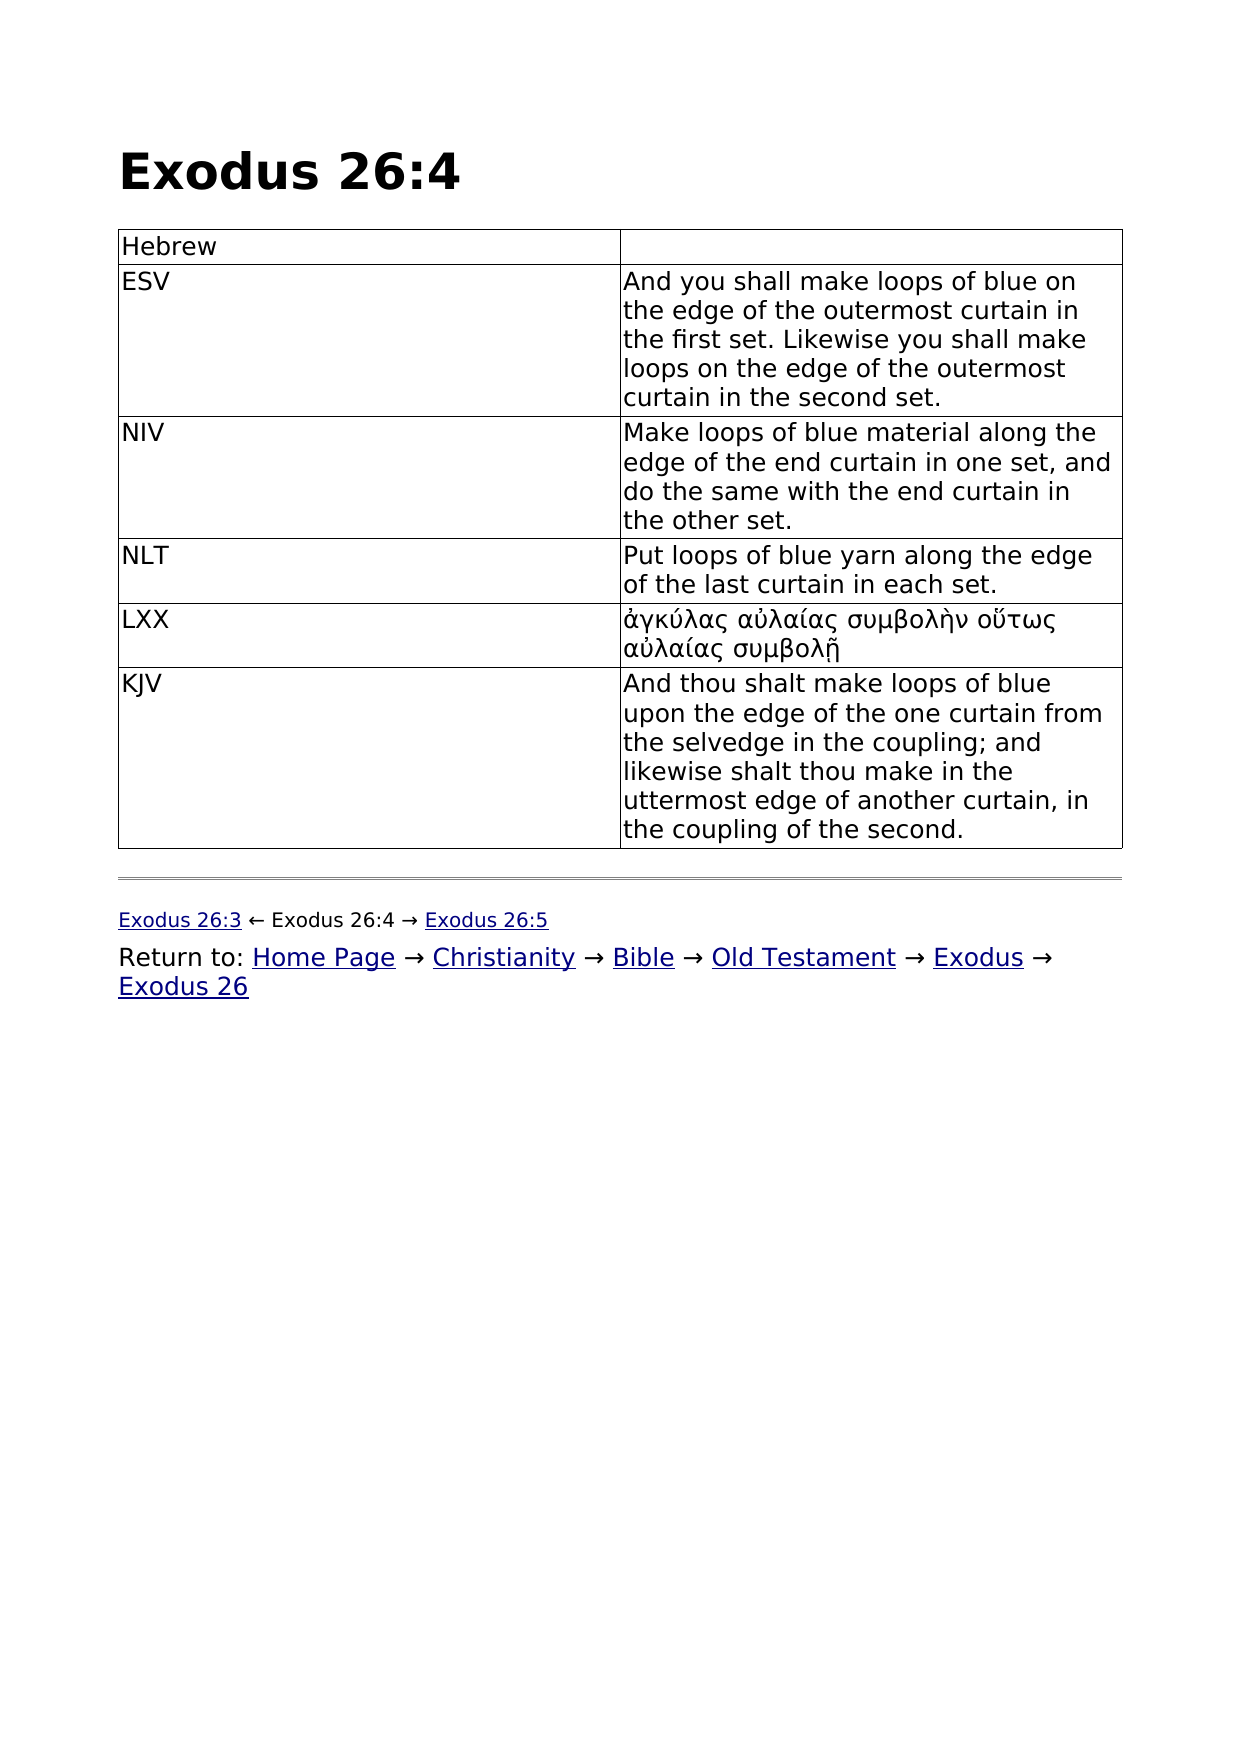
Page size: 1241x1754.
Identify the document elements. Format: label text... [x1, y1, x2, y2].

table_cell LXX [119, 604, 620, 667]
table_header Hebrew [119, 230, 620, 264]
table_cell Put loops of blue yarn along the edge of the last curtain in each set. [621, 539, 1122, 602]
table_header [621, 230, 1122, 264]
table_cell KJV [119, 668, 620, 848]
text Return to: Home Page → Christianity → Bible → Old Testament → Exodus → Exodus 26 [118, 943, 1122, 1001]
text Exodus 26:3 ← Exodus 26:4 → Exodus 26:5 [118, 909, 1122, 943]
table_cell ἀγκύλας αὐλαίας συμβολὴν οὕτως αὐλαίας συμβολῇ [621, 604, 1122, 667]
table_cell Make loops of blue material along the edge of the end curtain in one set, and do the same with the end curtain in the other set. [621, 417, 1122, 538]
table_cell And thou shalt make loops of blue upon the edge of the one curtain from the selvedge in the coupling; and likewise shalt thou make in the uttermost edge of another curtain, in the coupling of the second. [621, 668, 1122, 848]
table_cell NLT [119, 539, 620, 602]
table_cell NIV [119, 417, 620, 538]
table_cell And you shall make loops of blue on the edge of the outermost curtain in the first set. Likewise you shall make loops on the edge of the outermost curtain in the second set. [621, 265, 1122, 416]
subtitle Exodus 26:4 [118, 143, 1122, 201]
table_cell ESV [119, 265, 620, 416]
